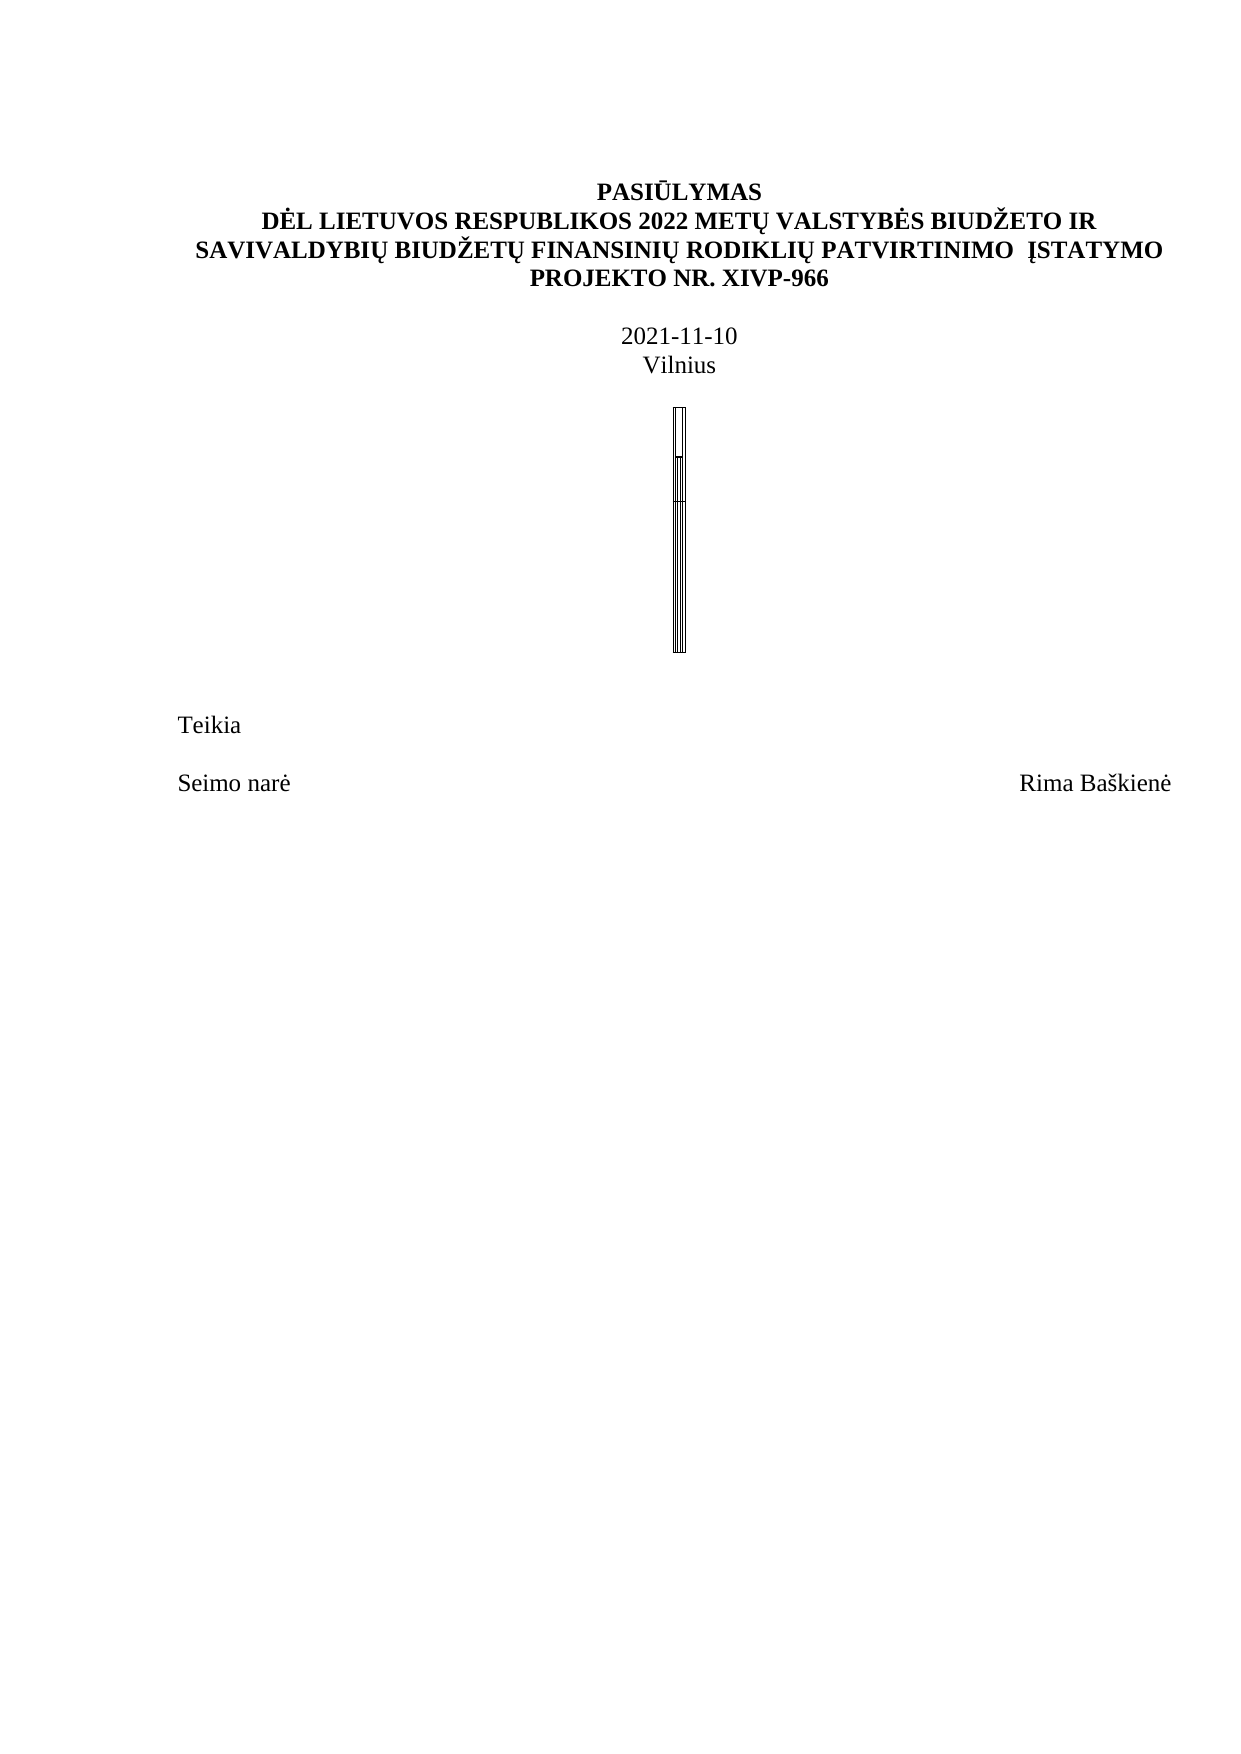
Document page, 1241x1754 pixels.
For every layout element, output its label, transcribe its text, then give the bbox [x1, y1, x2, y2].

text DĖL LIETUVOS RESPUBLIKOS 2022 METŲ VALSTYBĖS BIUDŽETO IR SAVIVALDYBIŲ BIUDŽETŲ FINANSINIŲ RODIKLIŲ PATVIRTINIMO ĮSTATYMO PROJEKTO NR. XIVP-966 [177, 206, 1181, 292]
text PASIŪLYMAS [177, 177, 1181, 206]
text Vilnius [177, 350, 1181, 378]
table_header Siūloma keisti [676, 408, 682, 456]
text Seimo narė Rima Baškienė [177, 768, 1181, 825]
text Teikia [177, 710, 1181, 739]
text 2021-11-10 [177, 321, 1181, 350]
